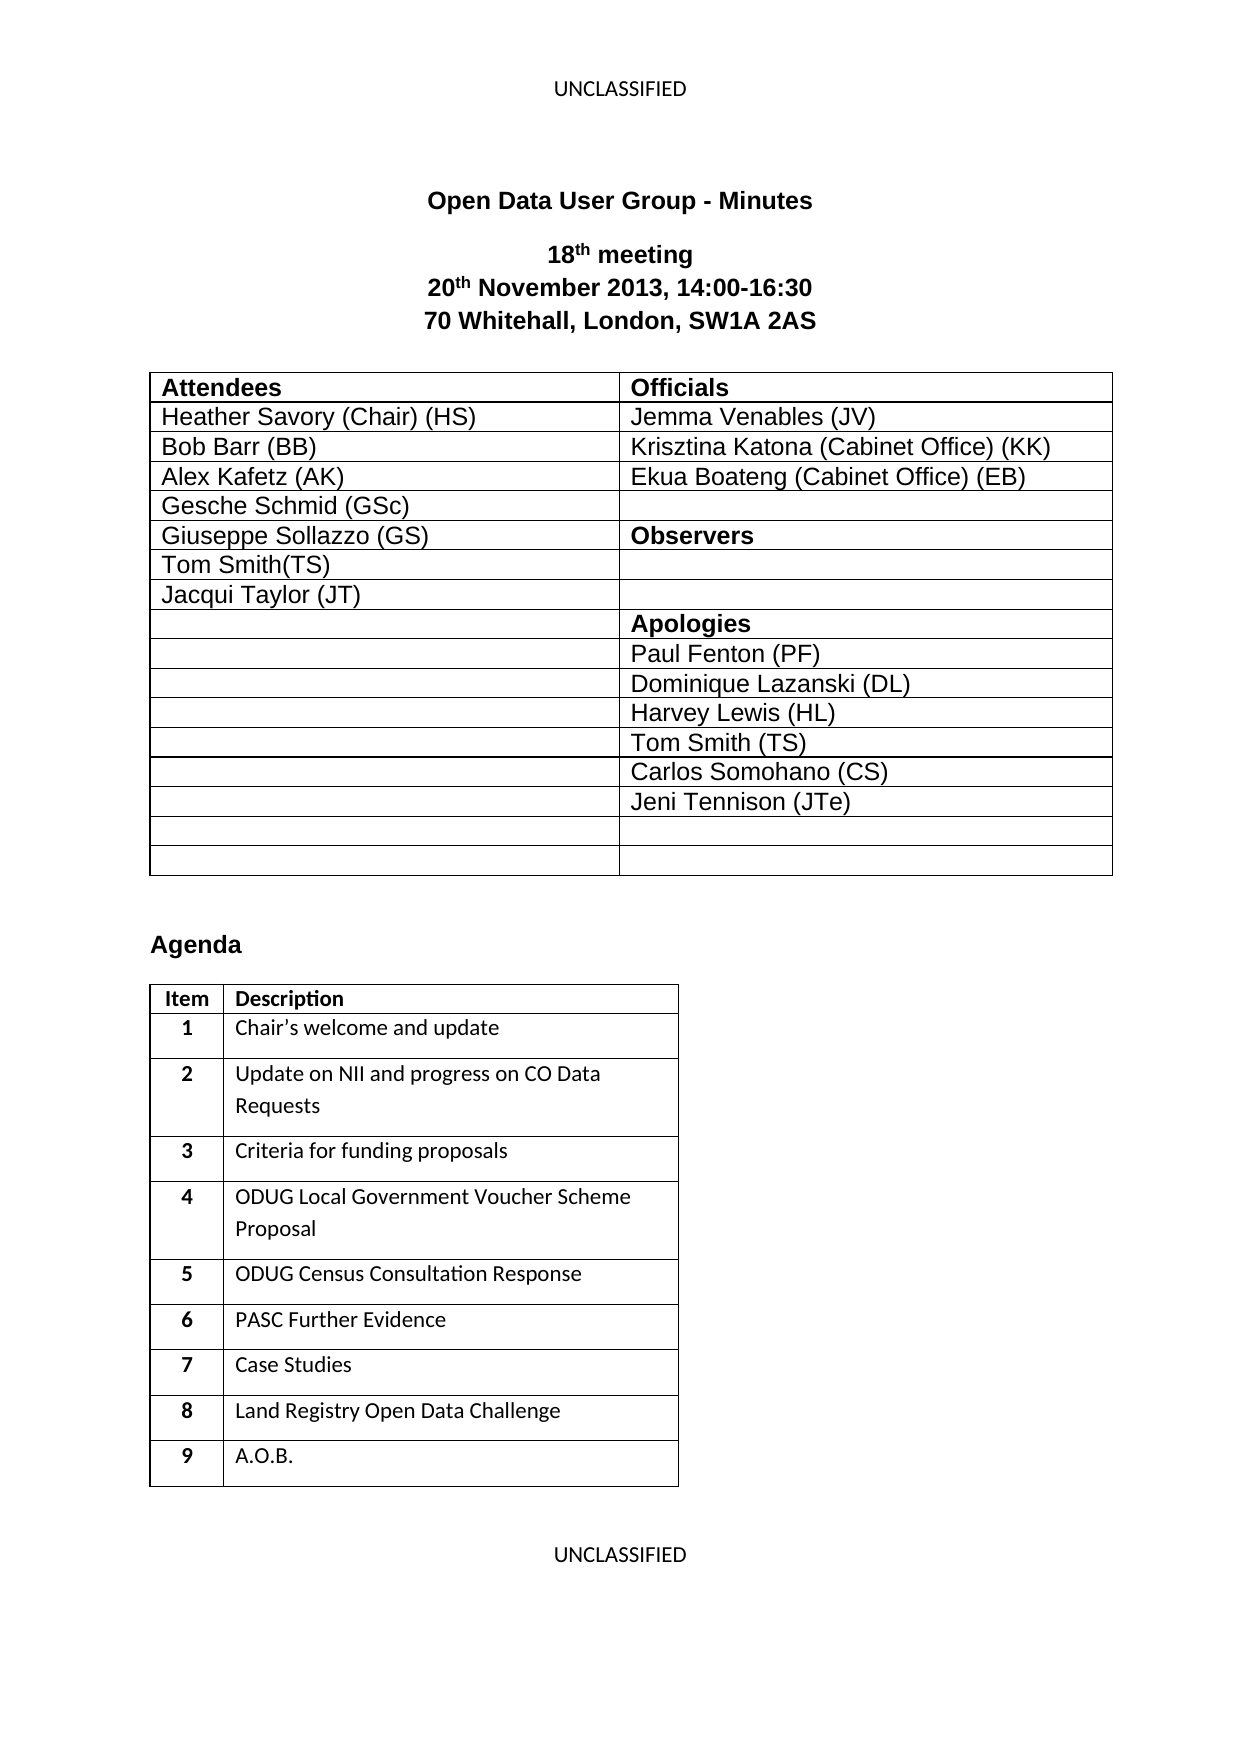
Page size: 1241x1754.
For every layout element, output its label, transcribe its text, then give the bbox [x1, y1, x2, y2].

table_cell 4 [151, 1182, 223, 1258]
table_cell [620, 580, 1112, 608]
table_cell [620, 491, 1112, 520]
table_cell 6 [151, 1305, 223, 1349]
table_cell Gesche Schmid (GSc) [151, 491, 619, 520]
table_cell [151, 728, 619, 756]
table_cell Jeni Tennison (JTe) [620, 787, 1112, 816]
table_cell 8 [151, 1396, 223, 1440]
text Open Data User Group - Minutes [150, 186, 1090, 214]
table_cell A.O.B. [224, 1441, 678, 1486]
table_cell ODUG Census Consultation Response [224, 1260, 678, 1304]
table_cell Heather Savory (Chair) (HS) [151, 403, 619, 431]
table_cell PASC Further Evidence [224, 1305, 678, 1349]
table_cell Criteria for funding proposals [224, 1137, 678, 1181]
table_cell Jemma Venables (JV) [620, 403, 1112, 431]
table_cell Alex Kafetz (AK) [151, 462, 619, 490]
table_cell 3 [151, 1137, 223, 1181]
text Agenda [150, 929, 1090, 958]
table_cell Ekua Boateng (Cabinet Office) (EB) [620, 462, 1112, 490]
table_cell Case Studies [224, 1350, 678, 1395]
table_cell Land Registry Open Data Challenge [224, 1396, 678, 1440]
table_cell [151, 846, 619, 875]
text 70 Whitehall, London, SW1A 2AS [150, 306, 1090, 334]
table_cell Observers [620, 521, 1112, 549]
table_cell Krisztina Katona (Cabinet Office) (KK) [620, 432, 1112, 461]
table_cell [151, 758, 619, 786]
table_header Officials [620, 373, 1112, 401]
table_cell 9 [151, 1441, 223, 1486]
text 20th November 2013, 14:00-16:30 [150, 273, 1090, 301]
table_cell Chair’s welcome and update [224, 1014, 678, 1058]
table_cell Bob Barr (BB) 2:30o [151, 432, 619, 461]
table_cell [151, 817, 619, 845]
table_cell [620, 817, 1112, 845]
table_cell [620, 550, 1112, 579]
table_cell Update on NII and progress on CO Data Requests [224, 1059, 678, 1136]
table_cell Harvey Lewis (HL) [620, 698, 1112, 727]
table_cell [151, 669, 619, 697]
table_cell Dominique Lazanski (DL) [620, 669, 1112, 697]
table_cell 7 [151, 1350, 223, 1395]
table_cell Tom Smith (TS) [620, 728, 1112, 756]
table_header Attendees [151, 373, 619, 401]
table_cell [620, 846, 1112, 875]
table_cell [151, 787, 619, 816]
table_cell [151, 639, 619, 668]
table_cell Jacqui Taylor (JT) [151, 580, 619, 608]
table_cell Apologies [620, 610, 1112, 638]
text 18th meeting [150, 240, 1090, 268]
table_cell [151, 698, 619, 727]
table_cell 2 [151, 1059, 223, 1136]
table_cell [151, 610, 619, 638]
table_cell Tom Smith(TS) [151, 550, 619, 579]
table_cell 5 [151, 1260, 223, 1304]
table_cell Carlos Somohano (CS) [620, 758, 1112, 786]
table_cell ODUG Local Government Voucher Scheme Proposal [224, 1182, 678, 1258]
table_cell Giuseppe Sollazzo (GS) [151, 521, 619, 549]
table_cell Paul Fenton (PF) [620, 639, 1112, 668]
table_cell 1 [151, 1014, 223, 1058]
table_header Item [151, 985, 223, 1012]
table_header Description [224, 985, 678, 1012]
